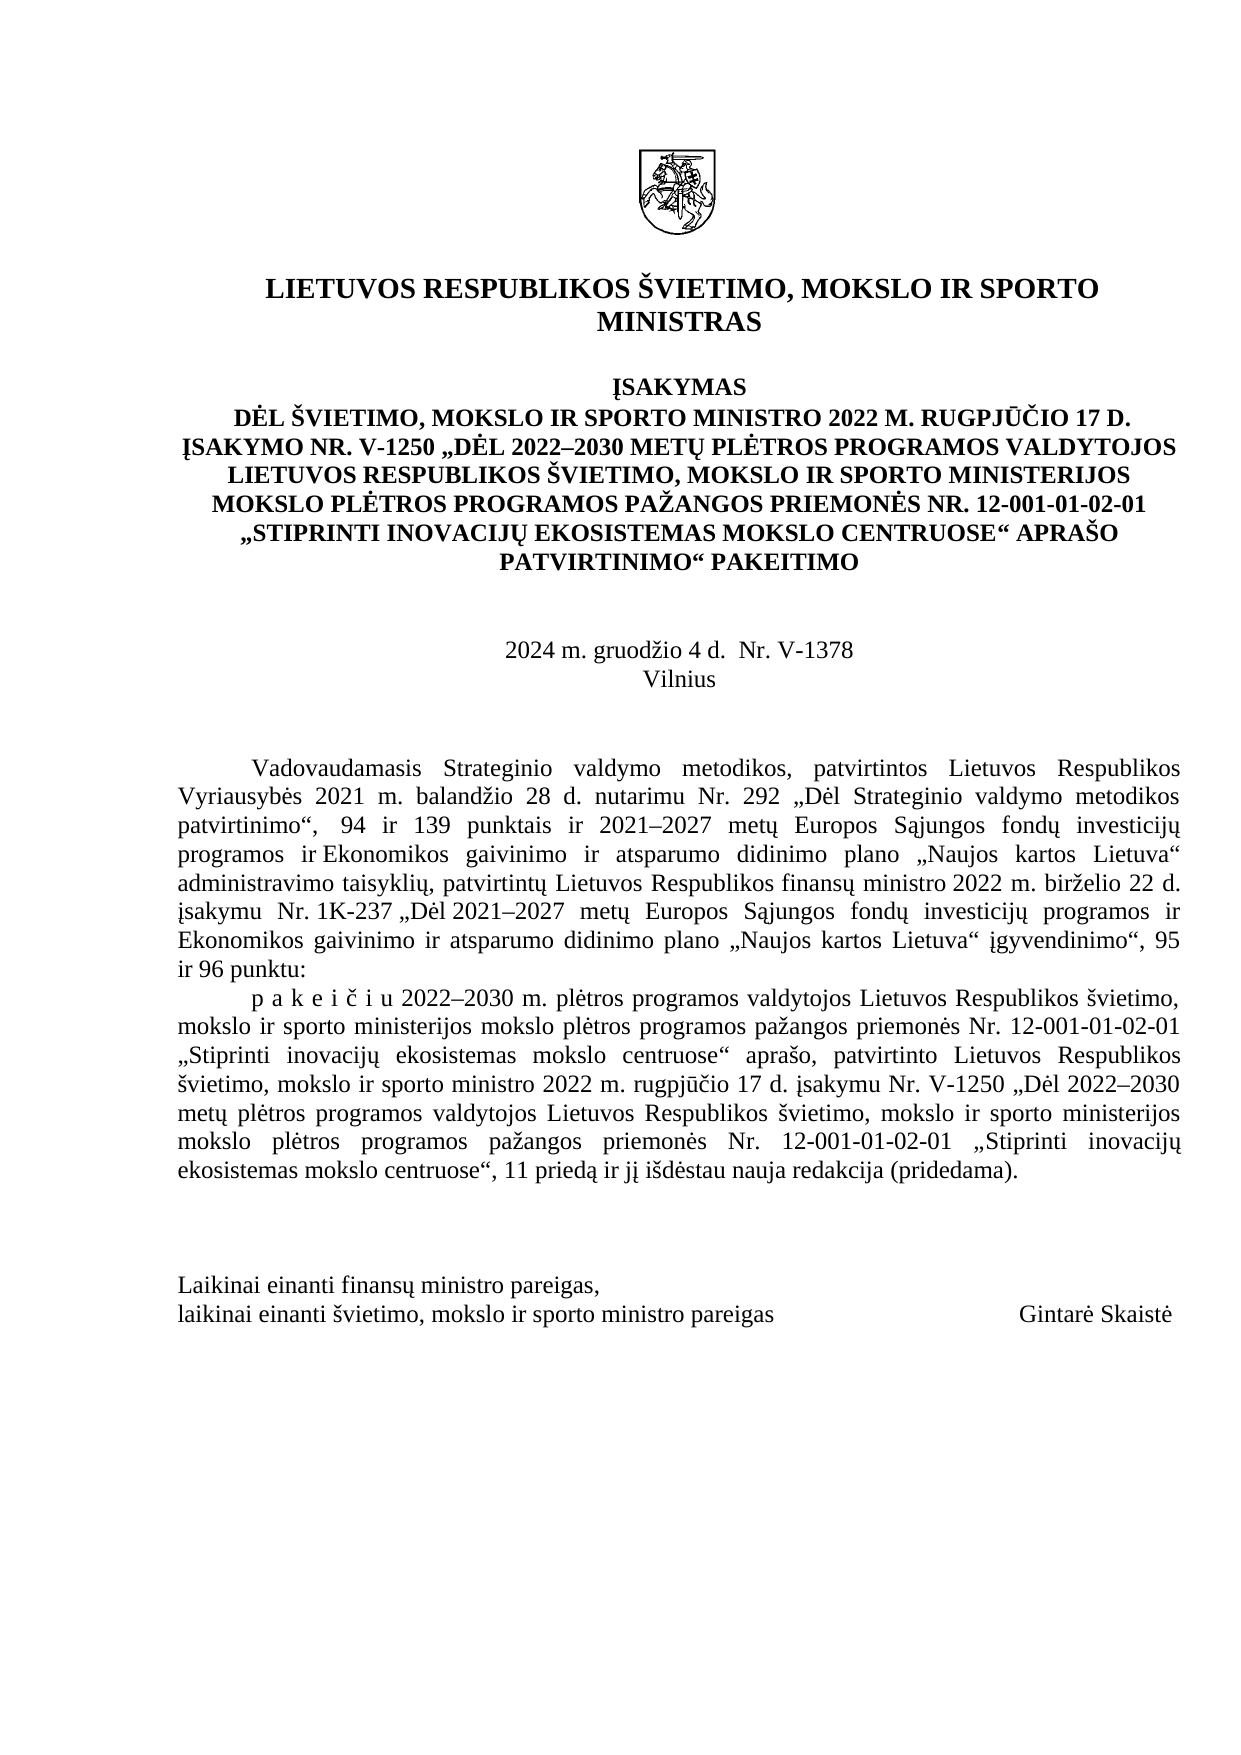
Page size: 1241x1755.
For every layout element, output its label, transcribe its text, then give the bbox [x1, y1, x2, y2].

text Vadovaudamasis Strateginio valdymo metodikos, patvirtintos Lietuvos Respublikos Vyriausybės 2021 m. balandžio 28 d. nutarimu Nr. 292 „Dėl Strateginio valdymo metodikos patvirtinimo“, 94 ir 139 punktais ir 2021–2027 metų Europos Sąjungos fondų investicijų programos ir Ekonomikos gaivinimo ir atsparumo didinimo plano „Naujos kartos Lietuva“ administravimo taisyklių, patvirtintų Lietuvos Respublikos finansų ministro 2022 m. birželio 22 d. įsakymu Nr. 1K-237 „Dėl 2021–2027 metų Europos Sąjungos fondų investicijų programos ir Ekonomikos gaivinimo ir atsparumo didinimo plano „Naujos kartos Lietuva“ įgyvendinimo“, 95 ir 96 punktu: [177, 753, 1181, 983]
text DĖL ŠVIETIMO, MOKSLO IR SPORTO MINISTRO 2022 M. RUGPJŪČIO 17 D. ĮSAKYMO NR. V-1250 „DĖL 2022–2030 METŲ PLĖTROS PROGRAMOS VALDYTOJOS LIETUVOS RESPUBLIKOS ŠVIETIMO, MOKSLO IR SPORTO MINISTERIJOS MOKSLO PLĖTROS PROGRAMOS PAŽANGOS PRIEMONĖS NR. 12-001-01-02-01 „STIPRINTI INOVACIJŲ EKOSISTEMAS MOKSLO CENTRUOSE“ APRAŠO PATVIRTINIMO“ PAKEITIMO [177, 403, 1181, 575]
text Vilnius [177, 664, 1181, 693]
text LIETUVOS RESPUBLIKOS ŠVIETIMO, MOKSLO IR SPORTO MINISTRAS [177, 271, 1181, 338]
text laikinai einanti švietimo, mokslo ir sporto ministro pareigas Gintarė Skaistė [177, 1299, 1181, 1328]
text p a k e i č i u 2022–2030 m. plėtros programos valdytojos Lietuvos Respublikos švietimo, mokslo ir sporto ministerijos mokslo plėtros programos pažangos priemonės Nr. 12-001-01-02-01 „Stiprinti inovacijų ekosistemas mokslo centruose“ aprašo, patvirtinto Lietuvos Respublikos švietimo, mokslo ir sporto ministro 2022 m. rugpjūčio 17 d. įsakymu Nr. V-1250 „Dėl 2022–2030 metų plėtros programos valdytojos Lietuvos Respublikos švietimo, mokslo ir sporto ministerijos mokslo plėtros programos pažangos priemonės Nr. 12-001-01-02-01 „Stiprinti inovacijų ekosistemas mokslo centruose“, 11 priedą ir jį išdėstau nauja redakcija (pridedama). [177, 983, 1181, 1184]
subtitle 2024 m. gruodžio 4 d. Nr. V-1378 [177, 635, 1181, 664]
text ĮSAKYMAS [177, 372, 1181, 400]
text Laikinai einanti finansų ministro pareigas, [177, 1270, 1181, 1299]
